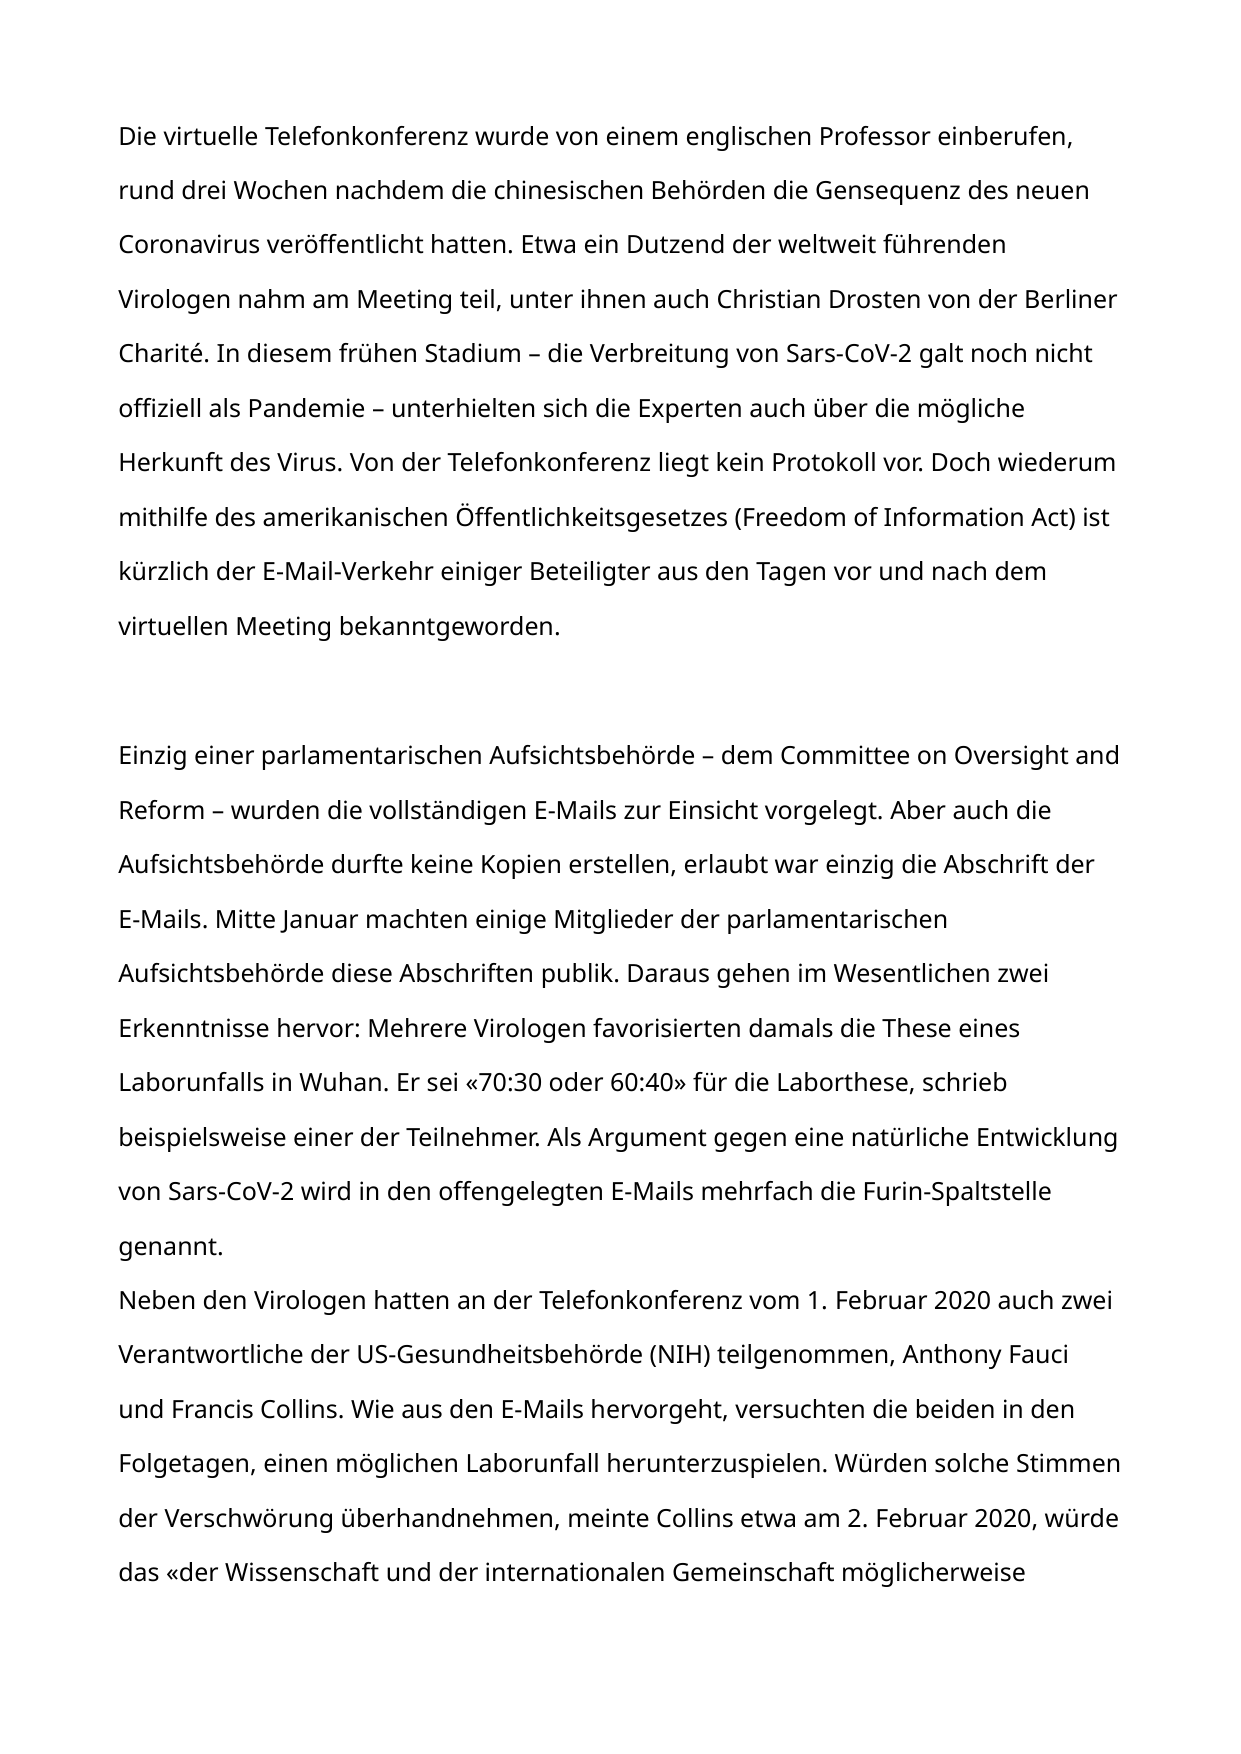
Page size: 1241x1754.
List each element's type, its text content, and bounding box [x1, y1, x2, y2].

text Neben den Virologen hatten an der Telefonkonferenz vom 1. Februar 2020 auch zwei Verantwortliche der US-Gesundheitsbehörde (NIH) teilgenommen, Anthony Fauci und Francis Collins. Wie aus den E-Mails hervorgeht, versuchten die beiden in den Folgetagen, einen möglichen Laborunfall herunterzuspielen. Würden solche Stimmen der Verschwörung überhandnehmen, meinte Collins etwa am 2. Februar 2020, würde das «der Wissenschaft und der internationalen Gemeinschaft möglicherweise [118, 1283, 1122, 1589]
text Die virtuelle Telefonkonferenz wurde von einem englischen Professor einberufen, rund drei Wochen nachdem die chinesischen Behörden die Gensequenz des neuen Coronavirus veröffentlicht hatten. Etwa ein Dutzend der weltweit führenden Virologen nahm am Meeting teil, unter ihnen auch Christian Drosten von der Berliner Charité. In diesem frühen Stadium – die Verbreitung von Sars-CoV-2 galt noch nicht offiziell als Pandemie – unterhielten sich die Experten auch über die mögliche Herkunft des Virus. Von der Telefonkonferenz liegt kein Protokoll vor. Doch wiederum mithilfe des amerikanischen Öffentlichkeitsgesetzes (Freedom of Information Act) ist kürzlich der E-Mail-Verkehr einiger Beteiligter aus den Tagen vor und nach dem virtuellen Meeting bekanntgeworden. [118, 118, 1122, 642]
text Einzig einer parlamentarischen Aufsichtsbehörde – dem Committee on Oversight and Reform – wurden die vollständigen E-Mails zur Einsicht vorgelegt. Aber auch die Aufsichtsbehörde durfte keine Kopien erstellen, erlaubt war einzig die Abschrift der E-Mails. Mitte Januar machten einige Mitglieder der parlamentarischen Aufsichtsbehörde diese Abschriften publik. Daraus gehen im Wesentlichen zwei Erkenntnisse hervor: Mehrere Virologen favorisierten damals die These eines Laborunfalls in Wuhan. Er sei «70:30 oder 60:40» für die Laborthese, schrieb beispielsweise einer der Teilnehmer. Als Argument gegen eine natürliche Entwicklung von Sars-CoV-2 wird in den offengelegten E-Mails mehrfach die Furin-Spaltstelle genannt. [118, 738, 1122, 1262]
